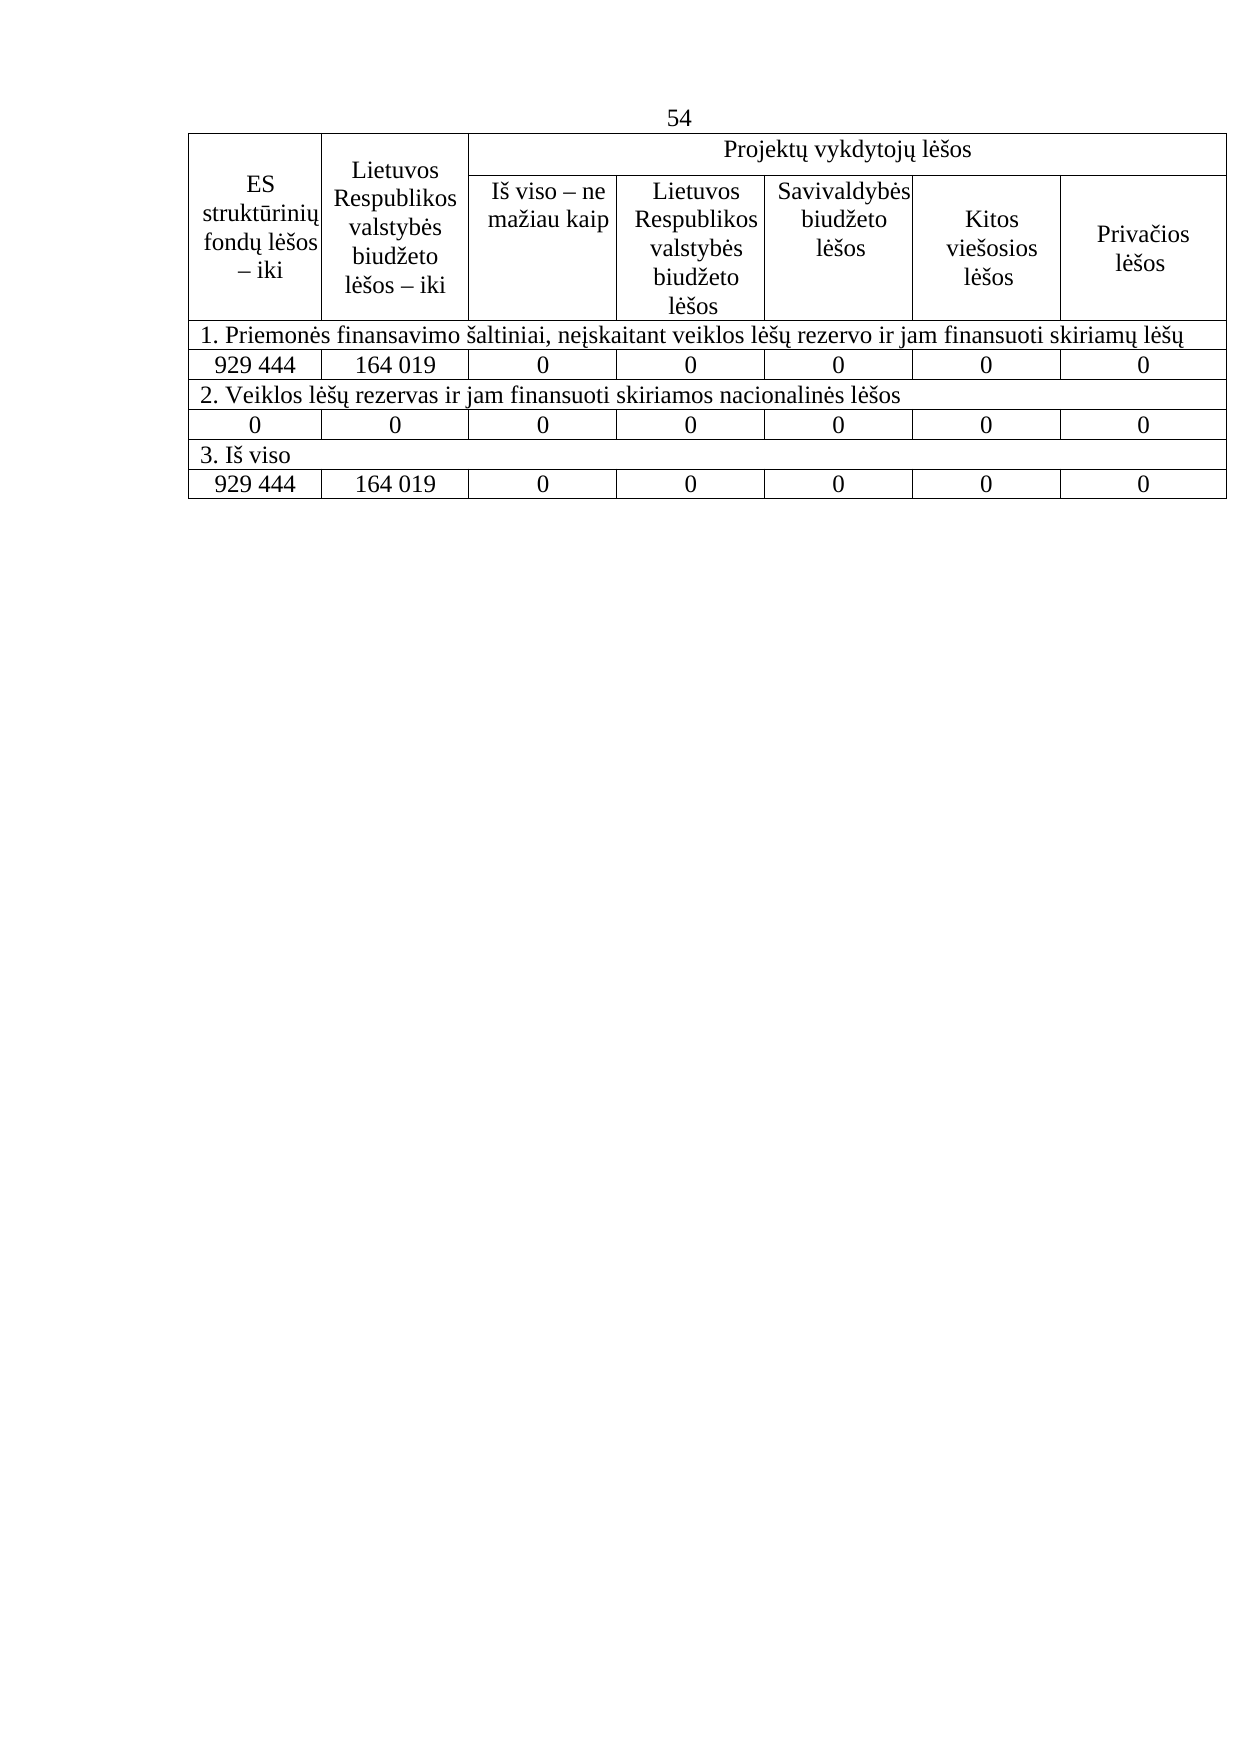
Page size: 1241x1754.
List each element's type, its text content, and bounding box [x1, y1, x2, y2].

table_cell Privačios lėšos [1061, 176, 1226, 319]
table_cell 164 019 [322, 470, 468, 498]
table_cell 0 [617, 350, 764, 379]
table_cell 0 [322, 410, 468, 439]
table_cell 2. Veiklos lėšų rezervas ir jam finansuoti skiriamos nacionalinės lėšos [189, 380, 1226, 409]
table_cell 0 [469, 410, 616, 439]
table_cell 0 [617, 410, 764, 439]
table_cell ES struktūrinių fondų lėšos – iki [189, 134, 321, 319]
table_cell 0 [617, 470, 764, 498]
table_cell 0 [913, 470, 1060, 498]
table_cell 0 [765, 350, 912, 379]
table_cell 0 [1061, 470, 1226, 498]
table_cell Kitos viešosios lėšos [913, 176, 1060, 319]
table_cell 0 [765, 470, 912, 498]
table_cell 929 444 [189, 350, 321, 379]
table_cell 929 444 [189, 470, 321, 498]
table_cell 0 [913, 410, 1060, 439]
table_cell 164 019 [322, 350, 468, 379]
table_cell 0 [469, 470, 616, 498]
table_cell Iš viso – ne mažiau kaip [469, 176, 616, 319]
table_cell 1. Priemonės finansavimo šaltiniai, neįskaitant veiklos lėšų rezervo ir jam finansuoti skiriamų lėšų [189, 321, 1226, 349]
table_cell 0 [1061, 410, 1226, 439]
table_cell 0 [1061, 350, 1226, 379]
table_cell 0 [765, 410, 912, 439]
table_cell 0 [913, 350, 1060, 379]
table_cell Projektų vykdytojų lėšos [469, 134, 1226, 175]
table_cell 0 [469, 350, 616, 379]
table_cell Lietuvos Respublikos valstybės biudžeto lėšos [617, 176, 764, 319]
table_cell Savivaldybės biudžeto lėšos [765, 176, 912, 319]
table_cell 3. Iš viso [189, 440, 1226, 468]
table_cell 0 [189, 410, 321, 439]
table_cell Lietuvos Respublikos valstybės biudžeto lėšos – iki [322, 134, 468, 319]
